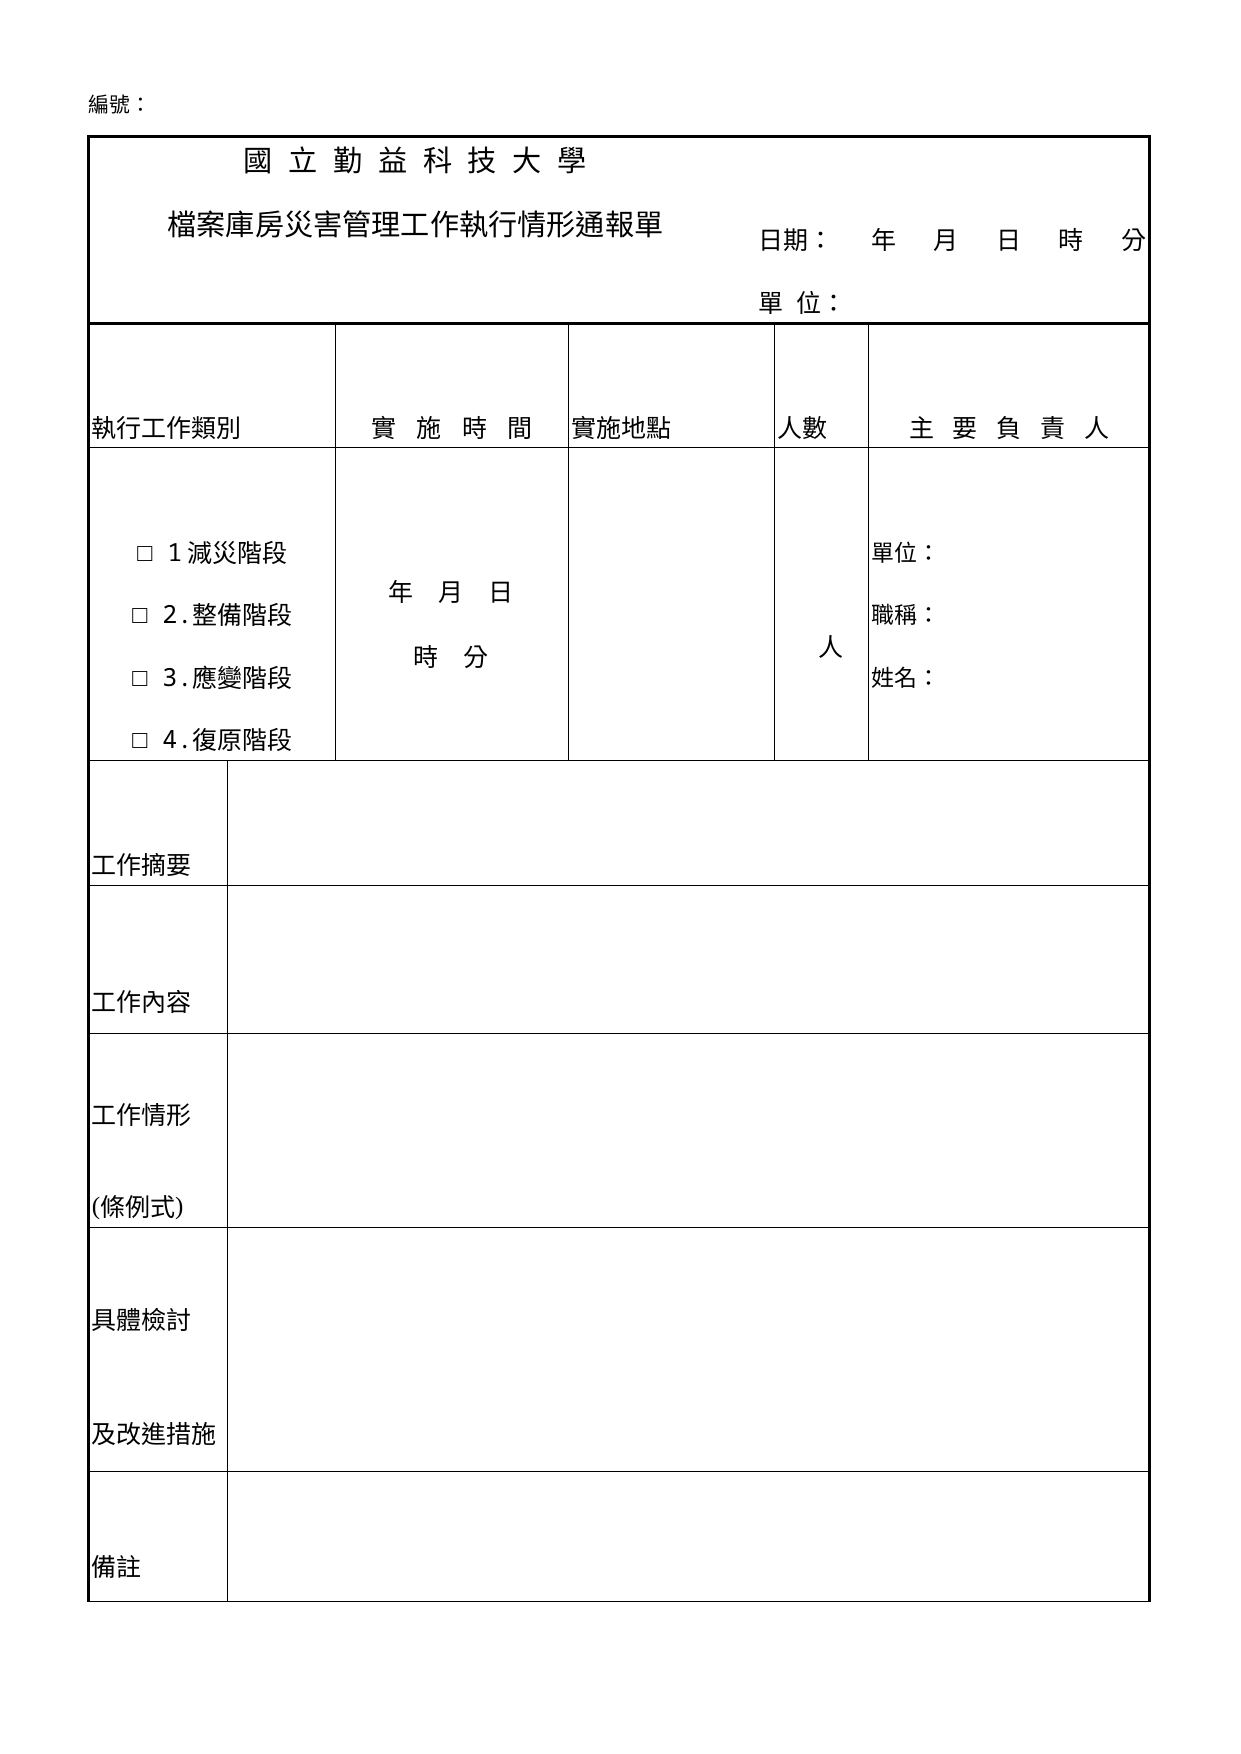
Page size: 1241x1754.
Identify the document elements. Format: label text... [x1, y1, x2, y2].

table_cell 備註 [90, 1472, 227, 1601]
table_cell 實施時間 [336, 325, 568, 447]
table_cell 人 [775, 448, 868, 760]
table_cell 工作摘要 [90, 761, 227, 885]
table_cell 工作內容 [90, 886, 227, 1032]
table_cell 實施地點 [569, 325, 774, 447]
table_cell [228, 1228, 1148, 1471]
table_cell 單位： 職稱： 姓名： [869, 448, 1148, 760]
table_header 日期： 年 月 日 時 分 單 位： [756, 138, 1148, 322]
table_cell 人數 [775, 325, 868, 447]
table_cell [228, 886, 1148, 1032]
table_cell [228, 1034, 1148, 1227]
table_cell 具體檢討 及改進措施 [90, 1228, 227, 1471]
table_cell [569, 448, 774, 760]
table_cell [228, 1472, 1148, 1601]
table_cell 工作情形 (條例式) [90, 1034, 227, 1227]
table_cell □ 1減災階段 □ 2.整備階段 □ 3.應變階段 □ 4.復原階段 [90, 448, 335, 760]
table_cell [228, 761, 1148, 885]
table_cell 年 月 日 時 分 [336, 448, 568, 760]
table_header 國立勤益科技大學 檔案庫房災害管理工作執行情形通報單 [90, 138, 756, 322]
table_cell 主要負責人 [869, 325, 1148, 447]
table_cell 執行工作類別 [90, 325, 335, 447]
